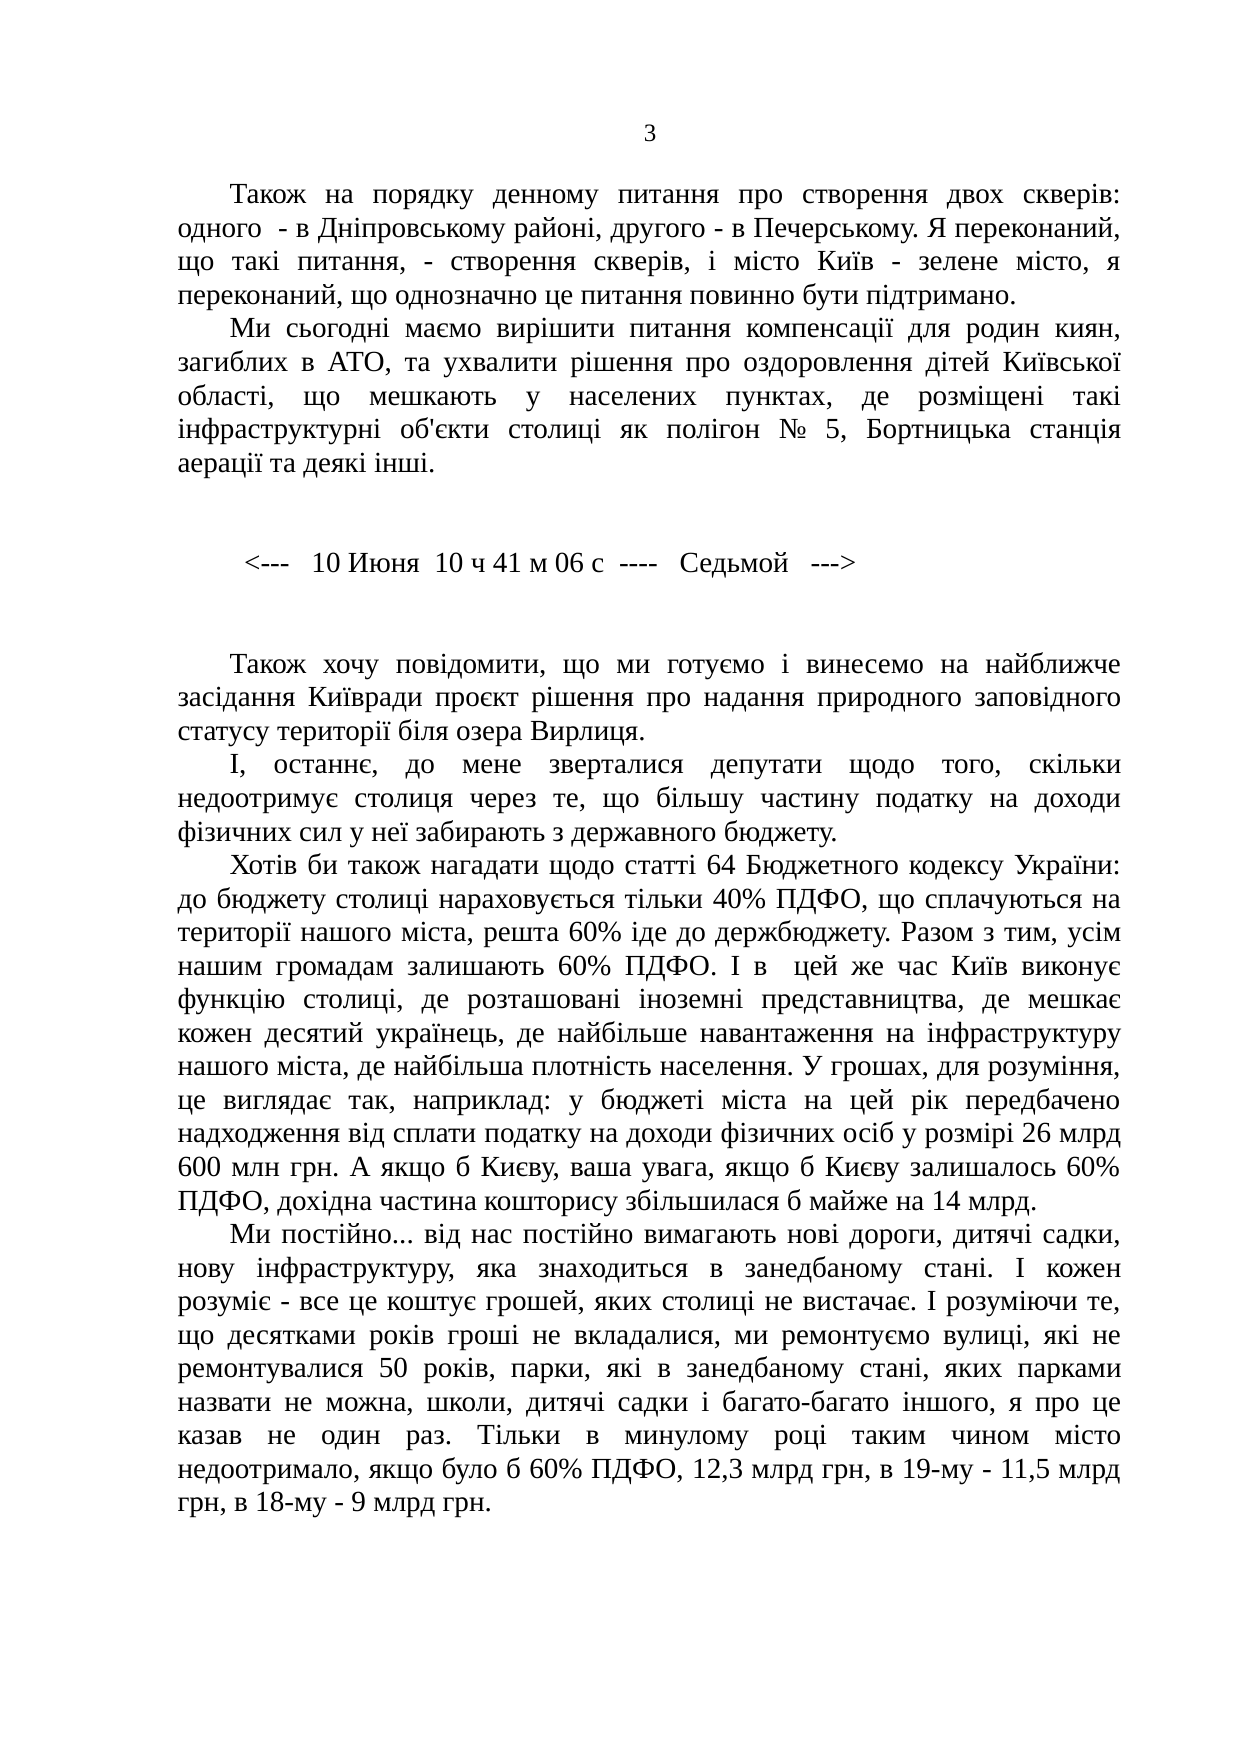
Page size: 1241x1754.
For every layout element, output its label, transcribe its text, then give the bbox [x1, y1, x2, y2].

text Також хочу повідомити, що ми готуємо і винесемо на найближче засідання Київради проєкт рішення про надання природного заповідного статусу території біля озера Вирлиця. [177, 646, 1122, 747]
text Хотів би також нагадати щодо статті 64 Бюджетного кодексу України: до бюджету столиці нараховується тільки 40% ПДФО, що сплачуються на території нашого міста, решта 60% іде до держбюджету. Разом з тим, усім нашим громадам залишають 60% ПДФО. І в цей же час Київ виконує функцію столиці, де розташовані іноземні представництва, де мешкає кожен десятий українець, де найбільше навантаження на інфраструктуру нашого міста, де найбільша плотність населення. У грошах, для розуміння, це виглядає так, наприклад: у бюджеті міста на цей рік передбачено надходження від сплати податку на доходи фізичних осіб у розмірі 26 млрд 600 млн грн. А якщо б Києву, ваша увага, якщо б Києву залишалось 60% ПДФО, дохідна частина кошторису збільшилася б майже на 14 млрд. [177, 847, 1122, 1216]
text <--- 10 Июня 10 ч 41 м 06 с ---- Седьмой ---> [177, 545, 1122, 579]
text Ми постійно... від нас постійно вимагають нові дороги, дитячі садки, нову інфраструктуру, яка знаходиться в занедбаному стані. І кожен розуміє - все це коштує грошей, яких столиці не вистачає. І розуміючи те, що десятками років гроші не вкладалися, ми ремонтуємо вулиці, які не ремонтувалися 50 років, парки, які в занедбаному стані, яких парками назвати не можна, школи, дитячі садки і багато-багато іншого, я про це казав не один раз. Тільки в минулому році таким чином місто недоотримало, якщо було б 60% ПДФО, 12,3 млрд грн, в 19-му - 11,5 млрд грн, в 18-му - 9 млрд грн. [177, 1216, 1122, 1518]
text Також на порядку денному питання про створення двох скверів: одного - в Дніпровському районі, другого - в Печерському. Я переконаний, що такі питання, - створення скверів, і місто Київ - зелене місто, я переконаний, що однозначно це питання повинно бути підтримано. [177, 176, 1122, 311]
text Ми сьогодні маємо вирішити питання компенсації для родин киян, загиблих в АТО, та ухвалити рішення про оздоровлення дітей Київської області, що мешкають у населених пунктах, де розміщені такі інфраструктурні об'єкти столиці як полігон № 5, Бортницька станція аерації та деякі інші. [177, 311, 1122, 478]
text І, останнє, до мене зверталися депутати щодо того, скільки недоотримує столиця через те, що більшу частину податку на доходи фізичних сил у неї забирають з державного бюджету. [177, 747, 1122, 847]
